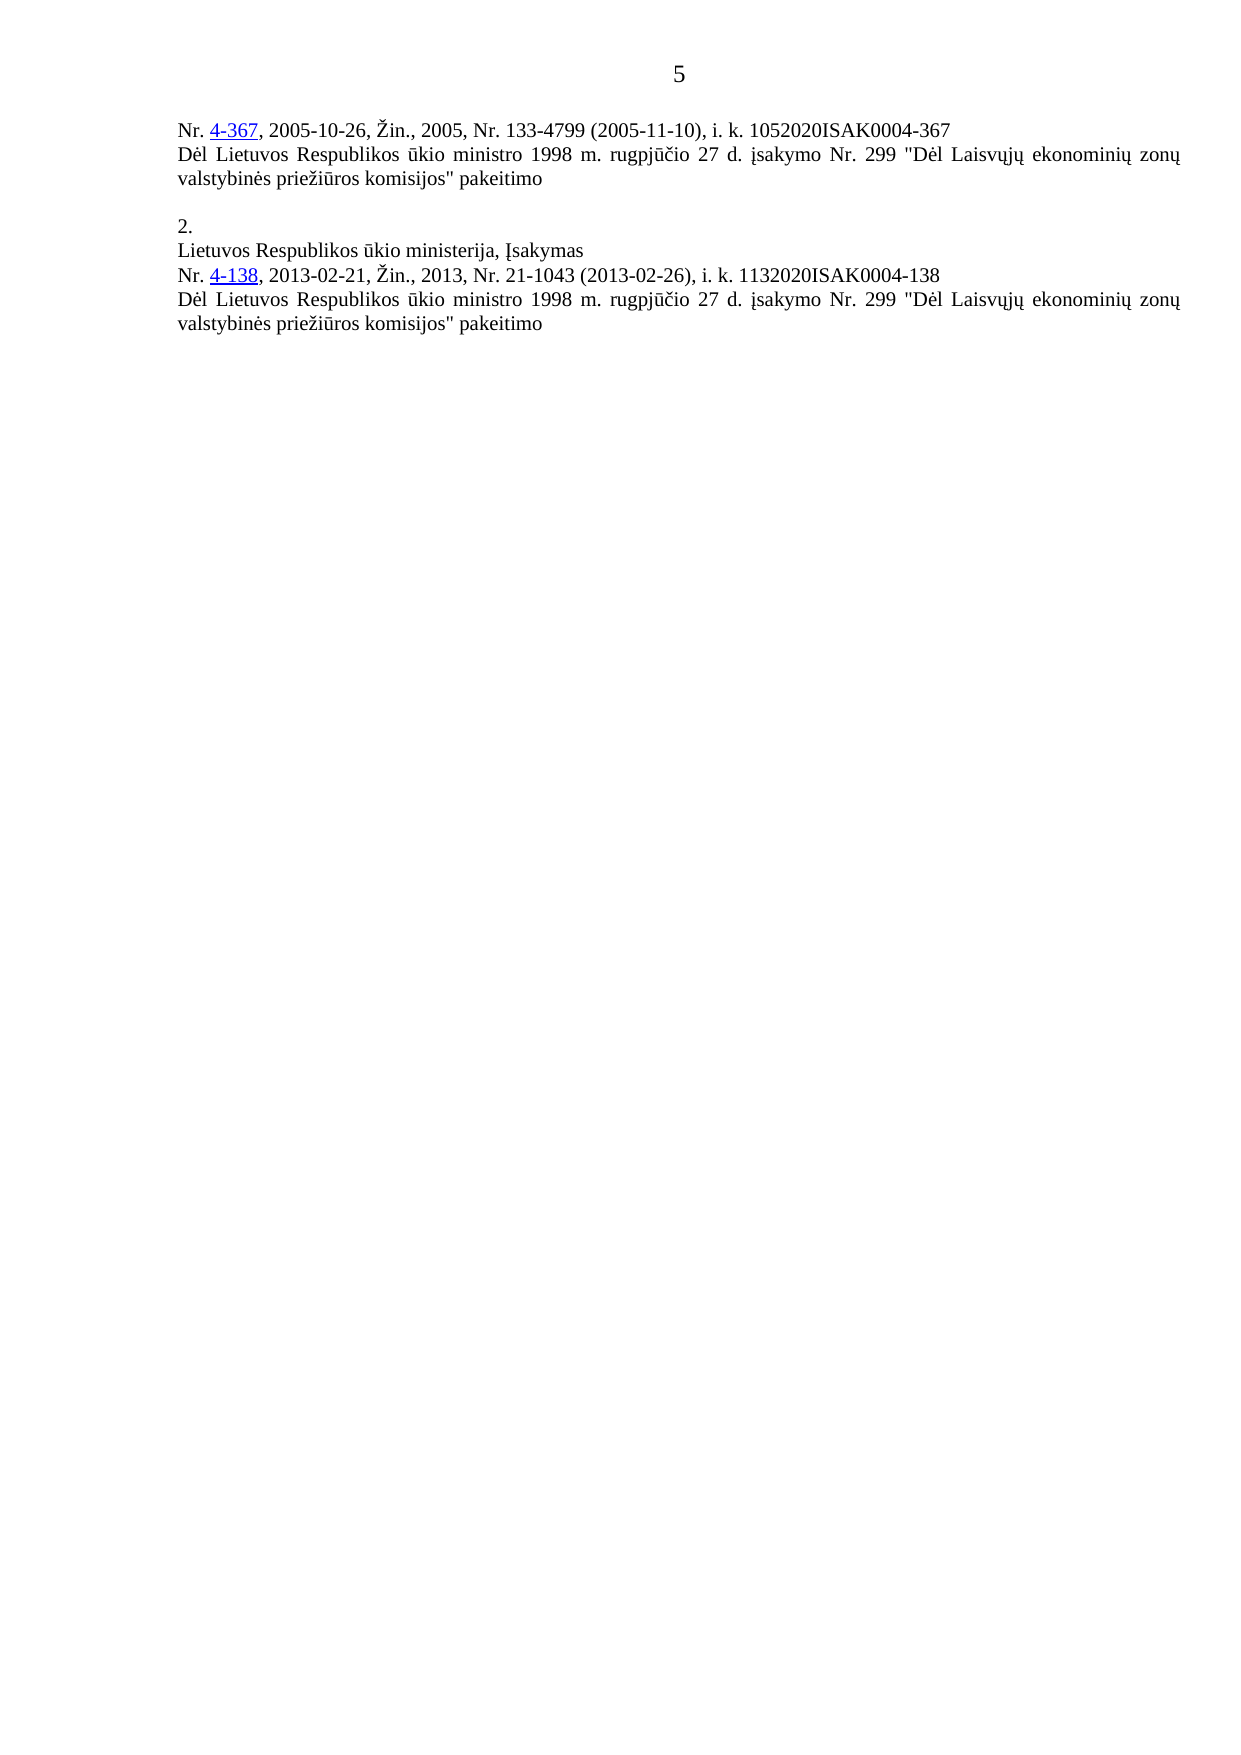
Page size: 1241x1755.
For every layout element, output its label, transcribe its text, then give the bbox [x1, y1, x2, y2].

text Nr. 4-367, 2005-10-26, Žin., 2005, Nr. 133-4799 (2005-11-10), i. k. 1052020ISAK0004-367 [177, 118, 1181, 142]
text Nr. 4-138, 2013-02-21, Žin., 2013, Nr. 21-1043 (2013-02-26), i. k. 1132020ISAK0004-138 [177, 262, 1181, 287]
text 2. [177, 214, 1181, 238]
text Dėl Lietuvos Respublikos ūkio ministro 1998 m. rugpjūčio 27 d. įsakymo Nr. 299 "Dėl Laisvųjų ekonominių zonų valstybinės priežiūros komisijos" pakeitimo [177, 287, 1181, 335]
text Dėl Lietuvos Respublikos ūkio ministro 1998 m. rugpjūčio 27 d. įsakymo Nr. 299 "Dėl Laisvųjų ekonominių zonų valstybinės priežiūros komisijos" pakeitimo [177, 142, 1181, 190]
text Lietuvos Respublikos ūkio ministerija, Įsakymas [177, 238, 1181, 262]
